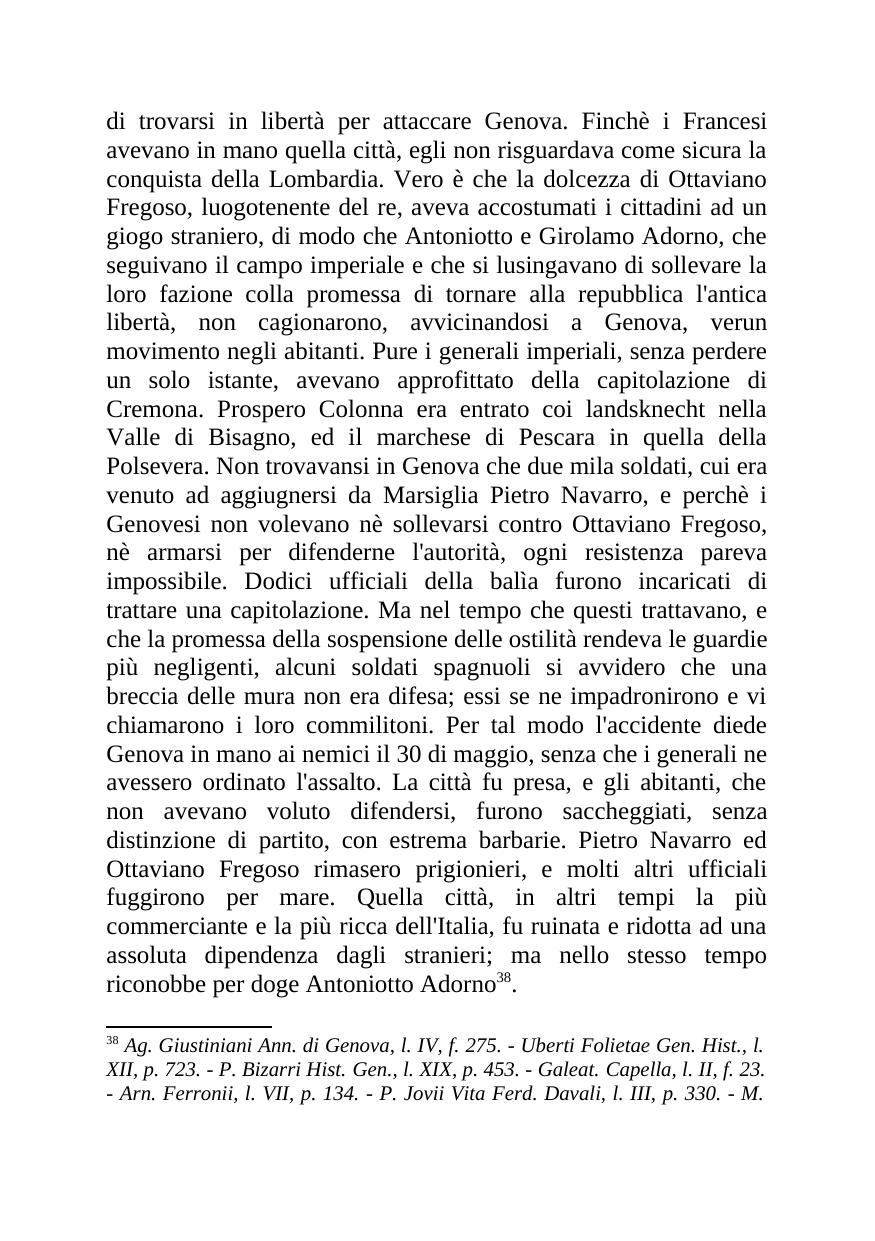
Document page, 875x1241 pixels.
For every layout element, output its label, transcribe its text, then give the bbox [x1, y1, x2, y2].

text Ag. Giustiniani Ann. di Genova, l. IV, f. 275. - Uberti Folietae Gen. Hist., l. XII, p. 723. - P. Bizarri Hist. Gen., l. XIX, p. 453. - Galeat. Capella, l. II, f. 23. - Arn. Ferronii, l. VII, p. 134. - P. Jovii Vita Ferd. Davali, l. III, p. 330. - M. du Bellay, l. II, p. 232. - Fr. Guicciardini, l. XIV, p. 233. - Gio. Cambi, p. 201, 208. - Georg. von Frundsberg Kriegzsthat, B. II, f. 36. [106, 1033, 768, 1105]
text di trovarsi in libertà per attaccare Genova. Finchè i Francesi avevano in mano quella città, egli non risguardava come sicura la conquista della Lombardia. Vero è che la dolcezza di Ottaviano Fregoso, luogotenente del re, aveva accostumati i cittadini ad un giogo straniero, di modo che Antoniotto e Girolamo Adorno, che seguivano il campo imperiale e che si lusingavano di sollevare la loro fazione colla promessa di tornare alla repubblica l'antica libertà, non cagionarono, avvicinandosi a Genova, verun movimento negli abitanti. Pure i generali imperiali, senza perdere un solo istante, avevano approfittato della capitolazione di Cremona. Prospero Colonna era entrato coi landsknecht nella Valle di Bisagno, ed il marchese di Pescara in quella della Polsevera. Non trovavansi in Genova che due mila soldati, cui era venuto ad aggiugnersi da Marsiglia Pietro Navarro, e perchè i Genovesi non volevano nè sollevarsi contro Ottaviano Fregoso, nè armarsi per difenderne l'autorità, ogni resistenza pareva impossibile. Dodici ufficiali della balìa furono incaricati di trattare una capitolazione. Ma nel tempo che questi trattavano, e che la promessa della sospensione delle ostilità rendeva le guardie più negligenti, alcuni soldati spagnuoli si avvidero che una breccia delle mura non era difesa; essi se ne impadronirono e vi chiamarono i loro commilitoni. Per tal modo l'accidente diede Genova in mano ai nemici il 30 di maggio, senza che i generali ne avessero ordinato l'assalto. La città fu presa, e gli abitanti, che non avevano voluto difendersi, furono saccheggiati, senza distinzione di partito, con estrema barbarie. Pietro Navarro ed Ottaviano Fregoso rimasero prigionieri, e molti altri ufficiali fuggirono per mare. Quella città, in altri tempi la più commerciante e la più ricca dell'Italia, fu ruinata e ridotta ad una assoluta dipendenza dagli stranieri; ma nello stesso tempo riconobbe per doge Antoniotto Adorno. [106, 106, 768, 997]
